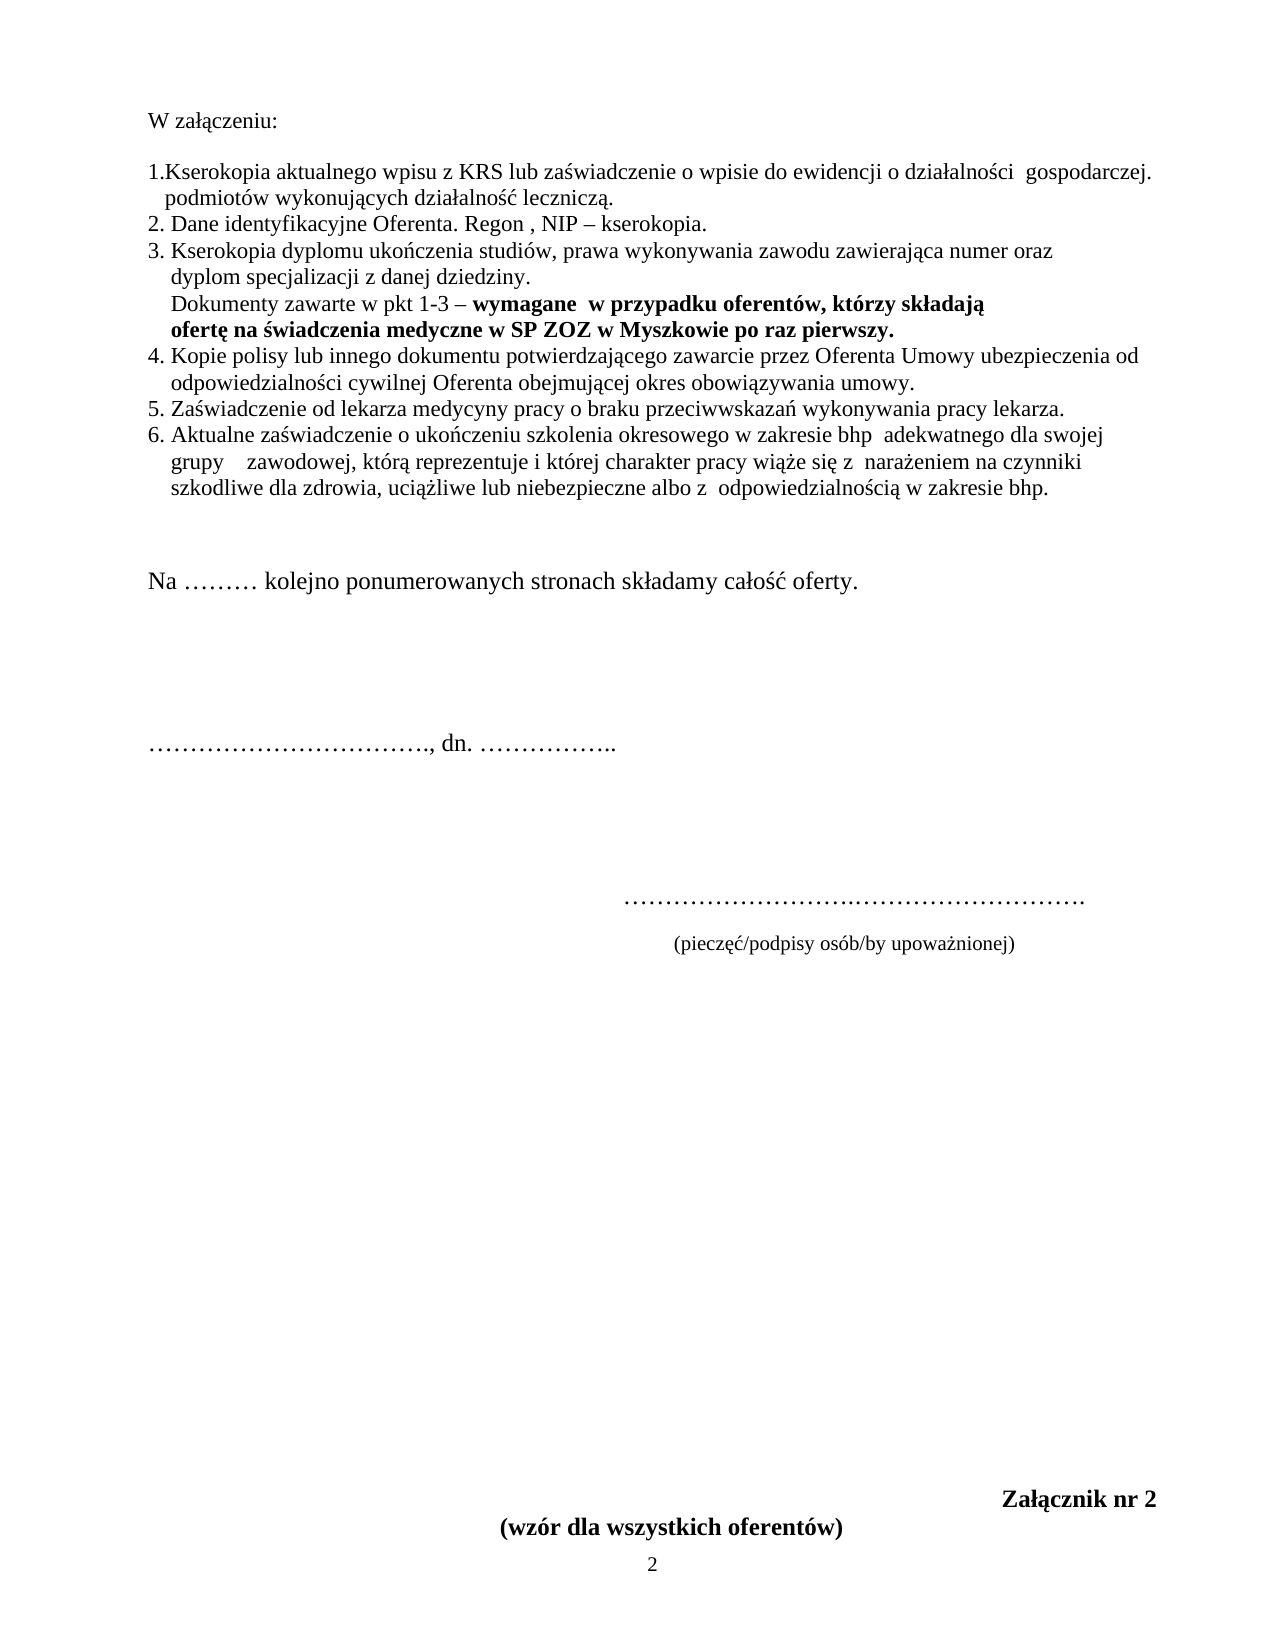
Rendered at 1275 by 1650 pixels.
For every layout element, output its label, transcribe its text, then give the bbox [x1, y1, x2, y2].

text podmiotów wykonujących działalność leczniczą. [148, 184, 1157, 211]
text 6. Aktualne zaświadczenie o ukończeniu szkolenia okresowego w zakresie bhp adekwatnego dla swojej [148, 421, 1157, 448]
text ……………………………., dn. …………….. [148, 728, 1157, 757]
text Załącznik nr 2 [192, 1484, 1157, 1512]
text grupy zawodowej, którą reprezentuje i której charakter pracy wiąże się z narażeniem na czynniki [148, 448, 1157, 474]
text (wzór dla wszystkich oferentów) [192, 1512, 1157, 1541]
text Na ……… kolejno ponumerowanych stronach składamy całość oferty. [148, 566, 1157, 595]
text dyplom specjalizacji z danej dziedziny. [148, 263, 1157, 289]
text W załączeniu: [148, 107, 1157, 133]
text 3. Kserokopia dyplomu ukończenia studiów, prawa wykonywania zawodu zawierająca numer oraz [148, 237, 1157, 263]
text ofertę na świadczenia medyczne w SP ZOZ w Myszkowie po raz pierwszy. [148, 316, 1157, 342]
text 4. Kopie polisy lub innego dokumentu potwierdzającego zawarcie przez Oferenta Umowy ubezpieczenia od [148, 342, 1157, 369]
text Dokumenty zawarte w pkt 1-3 – wymagane w przypadku oferentów, którzy składają [148, 289, 1157, 316]
text 1.Kserokopia aktualnego wpisu z KRS lub zaświadczenie o wpisie do ewidencji o działalności gospodarczej. [148, 158, 1157, 184]
text szkodliwe dla zdrowia, uciążliwe lub niebezpieczne albo z odpowiedzialnością w zakresie bhp. [148, 474, 1157, 500]
text 2. Dane identyfikacyjne Oferenta. Regon , NIP – kserokopia. [148, 211, 1157, 237]
text (pieczęć/podpisy osób/by upoważnionej) [148, 931, 1157, 955]
text odpowiedzialności cywilnej Oferenta obejmującej okres obowiązywania umowy. [148, 369, 1157, 395]
text 5. Zaświadczenie od lekarza medycyny pracy o braku przeciwwskazań wykonywania pracy lekarza. [148, 395, 1157, 421]
text ……………………….………………………. [148, 881, 1157, 910]
